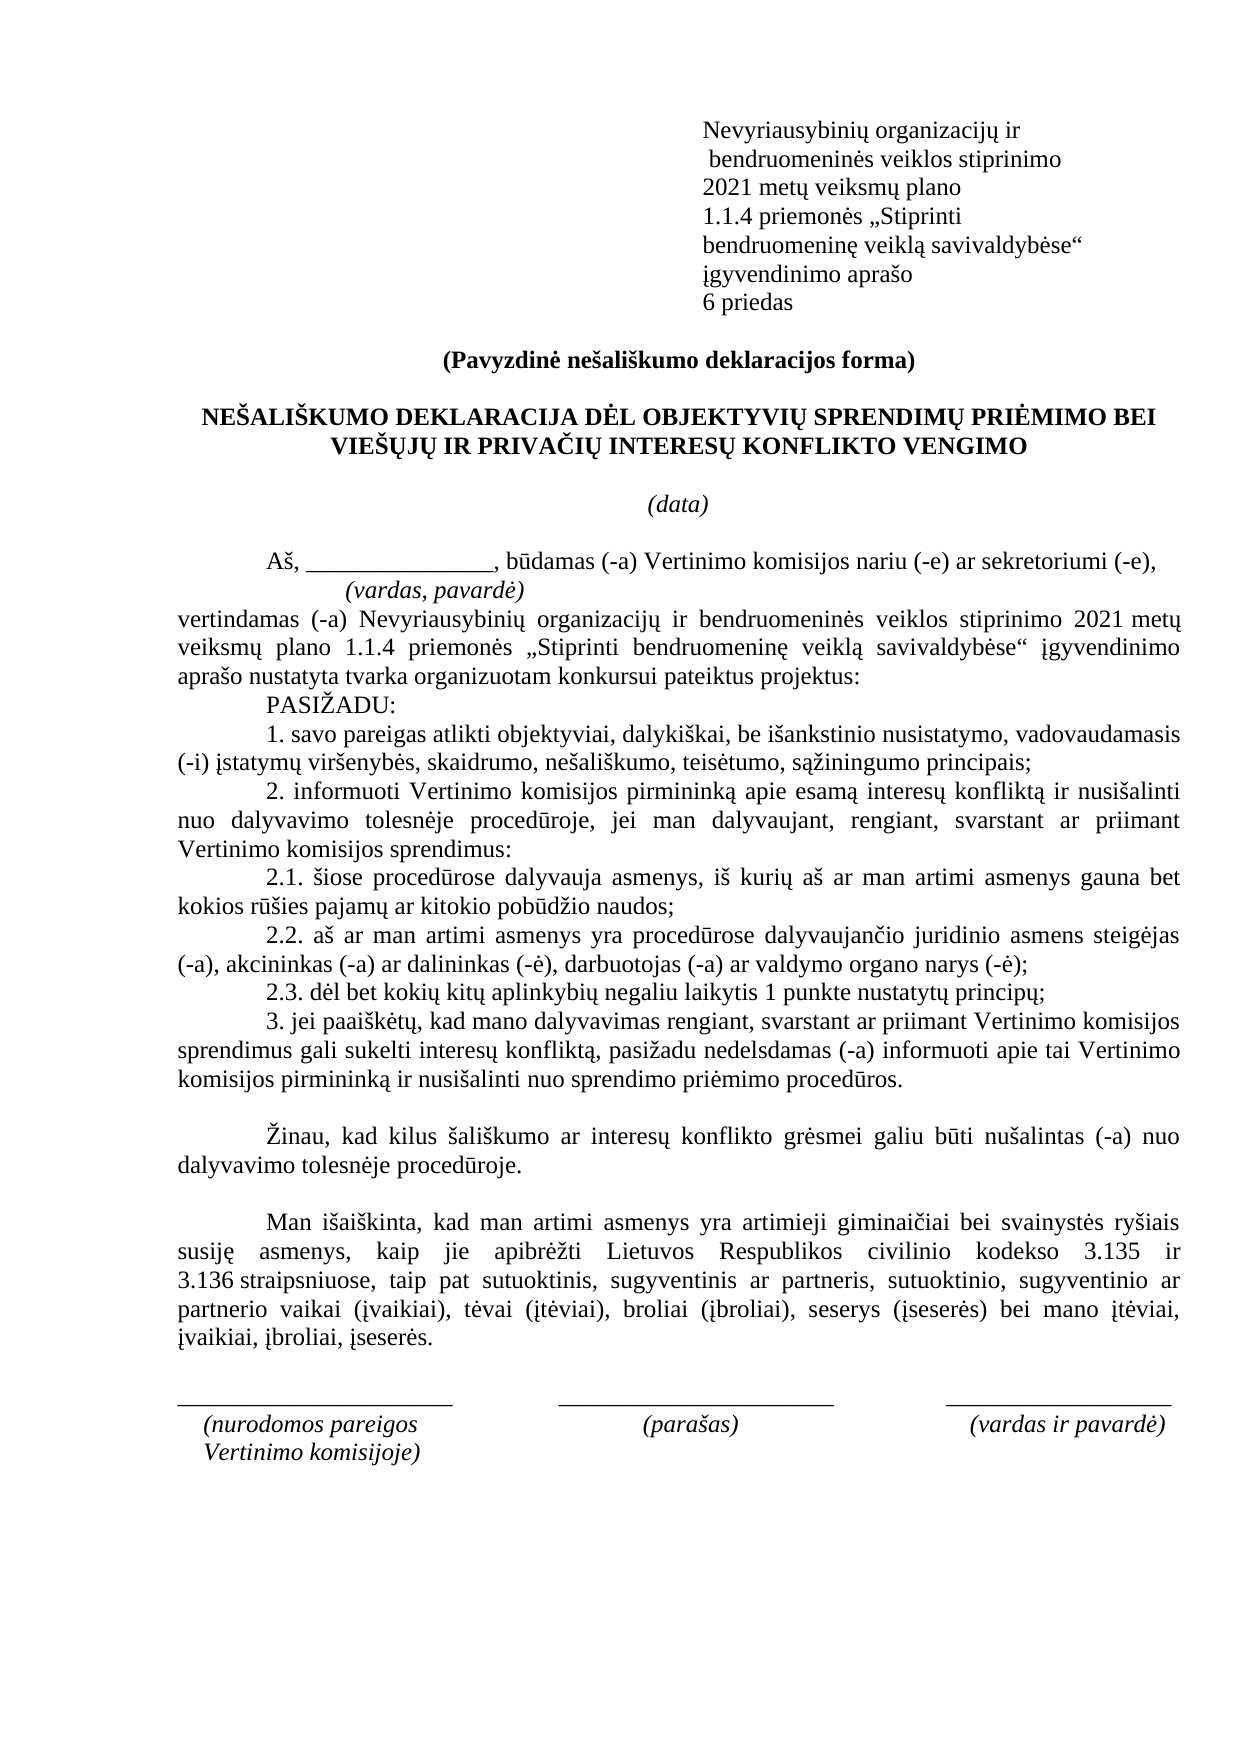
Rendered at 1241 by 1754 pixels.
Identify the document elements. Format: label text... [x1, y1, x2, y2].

text 1. savo pareigas atlikti objektyviai, dalykiškai, be išankstinio nusistatymo, vadovaudamasis (-i) įstatymų viršenybės, skaidrumo, nešališkumo, teisėtumo, sąžiningumo principais; [177, 719, 1181, 776]
text įgyvendinimo aprašo [702, 259, 1181, 287]
text (vardas, pavardė) [177, 575, 1181, 604]
text PASIŽADU: [177, 690, 1181, 719]
text Man išaiškinta, kad man artimi asmenys yra artimieji giminaičiai bei svainystės ryšiais susiję asmenys, kaip jie apibrėžti Lietuvos Respublikos civilinio kodekso 3.135 ir 3.136 straipsniuose, taip pat sutuoktinis, sugyventinis ar partneris, sutuoktinio, sugyventinio ar partnerio vaikai (įvaikiai), tėvai (įtėviai), broliai (įbroliai), seserys (įseserės) bei mano įtėviai, įvaikiai, įbroliai, įseserės. [177, 1207, 1181, 1351]
text 2.1. šiose procedūrose dalyvauja asmenys, iš kurių aš ar man artimi asmenys gauna bet kokios rūšies pajamų ar kitokio pobūdžio naudos; [177, 862, 1181, 920]
text Vertinimo komisijoje) [177, 1437, 1181, 1466]
text (Pavyzdinė nešališkumo deklaracijos forma) [177, 345, 1181, 374]
text 2. informuoti Vertinimo komisijos pirmininką apie esamą interesų konfliktą ir nusišalinti nuo dalyvavimo tolesnėje procedūroje, jei man dalyvaujant, rengiant, svarstant ar priimant Vertinimo komisijos sprendimus: [177, 776, 1181, 862]
text bendruomeninę veiklą savivaldybėse“ [702, 230, 1181, 259]
text Žinau, kad kilus šališkumo ar interesų konflikto grėsmei galiu būti nušalintas (-a) nuo dalyvavimo tolesnėje procedūroje. [177, 1121, 1181, 1179]
text (data) [177, 489, 1181, 517]
text bendruomeninės veiklos stiprinimo [702, 144, 1181, 172]
text NEŠALIŠKUMO DEKLARACIJA DĖL OBJEKTYVIŲ SPRENDIMŲ PRIĖMIMO BEI VIEŠŲJŲ IR PRIVAČIŲ INTERESŲ KONFLIKTO VENGIMO [177, 402, 1181, 460]
text (nurodomos pareigos (parašas) (vardas ir pavardė) [177, 1409, 1181, 1437]
text 3. jei paaiškėtų, kad mano dalyvavimas rengiant, svarstant ar priimant Vertinimo komisijos sprendimus gali sukelti interesų konfliktą, pasižadu nedelsdamas (-a) informuoti apie tai Vertinimo komisijos pirmininką ir nusišalinti nuo sprendimo priėmimo procedūros. [177, 1006, 1181, 1092]
text 2021 metų veiksmų plano [702, 172, 1181, 201]
text ______________________ ______________________ __________________ [177, 1380, 1181, 1409]
text Nevyriausybinių organizacijų ir [702, 115, 1181, 144]
text 1.1.4 priemonės „Stiprinti [702, 201, 1181, 230]
text vertindamas (-a) Nevyriausybinių organizacijų ir bendruomeninės veiklos stiprinimo 2021 metų veiksmų plano 1.1.4 priemonės „Stiprinti bendruomeninę veiklą savivaldybėse“ įgyvendinimo aprašo nustatyta tvarka organizuotam konkursui pateiktus projektus: [177, 604, 1181, 690]
text Aš, _______________, būdamas (-a) Vertinimo komisijos nariu (-e) ar sekretoriumi (-e), [177, 546, 1181, 575]
text 2.2. aš ar man artimi asmenys yra procedūrose dalyvaujančio juridinio asmens steigėjas (‑a), akcininkas (-a) ar dalininkas (-ė), darbuotojas (-a) ar valdymo organo narys (-ė); [177, 920, 1181, 977]
text 2.3. dėl bet kokių kitų aplinkybių negaliu laikytis 1 punkte nustatytų principų; [177, 977, 1181, 1006]
text 6 priedas [702, 287, 1181, 316]
